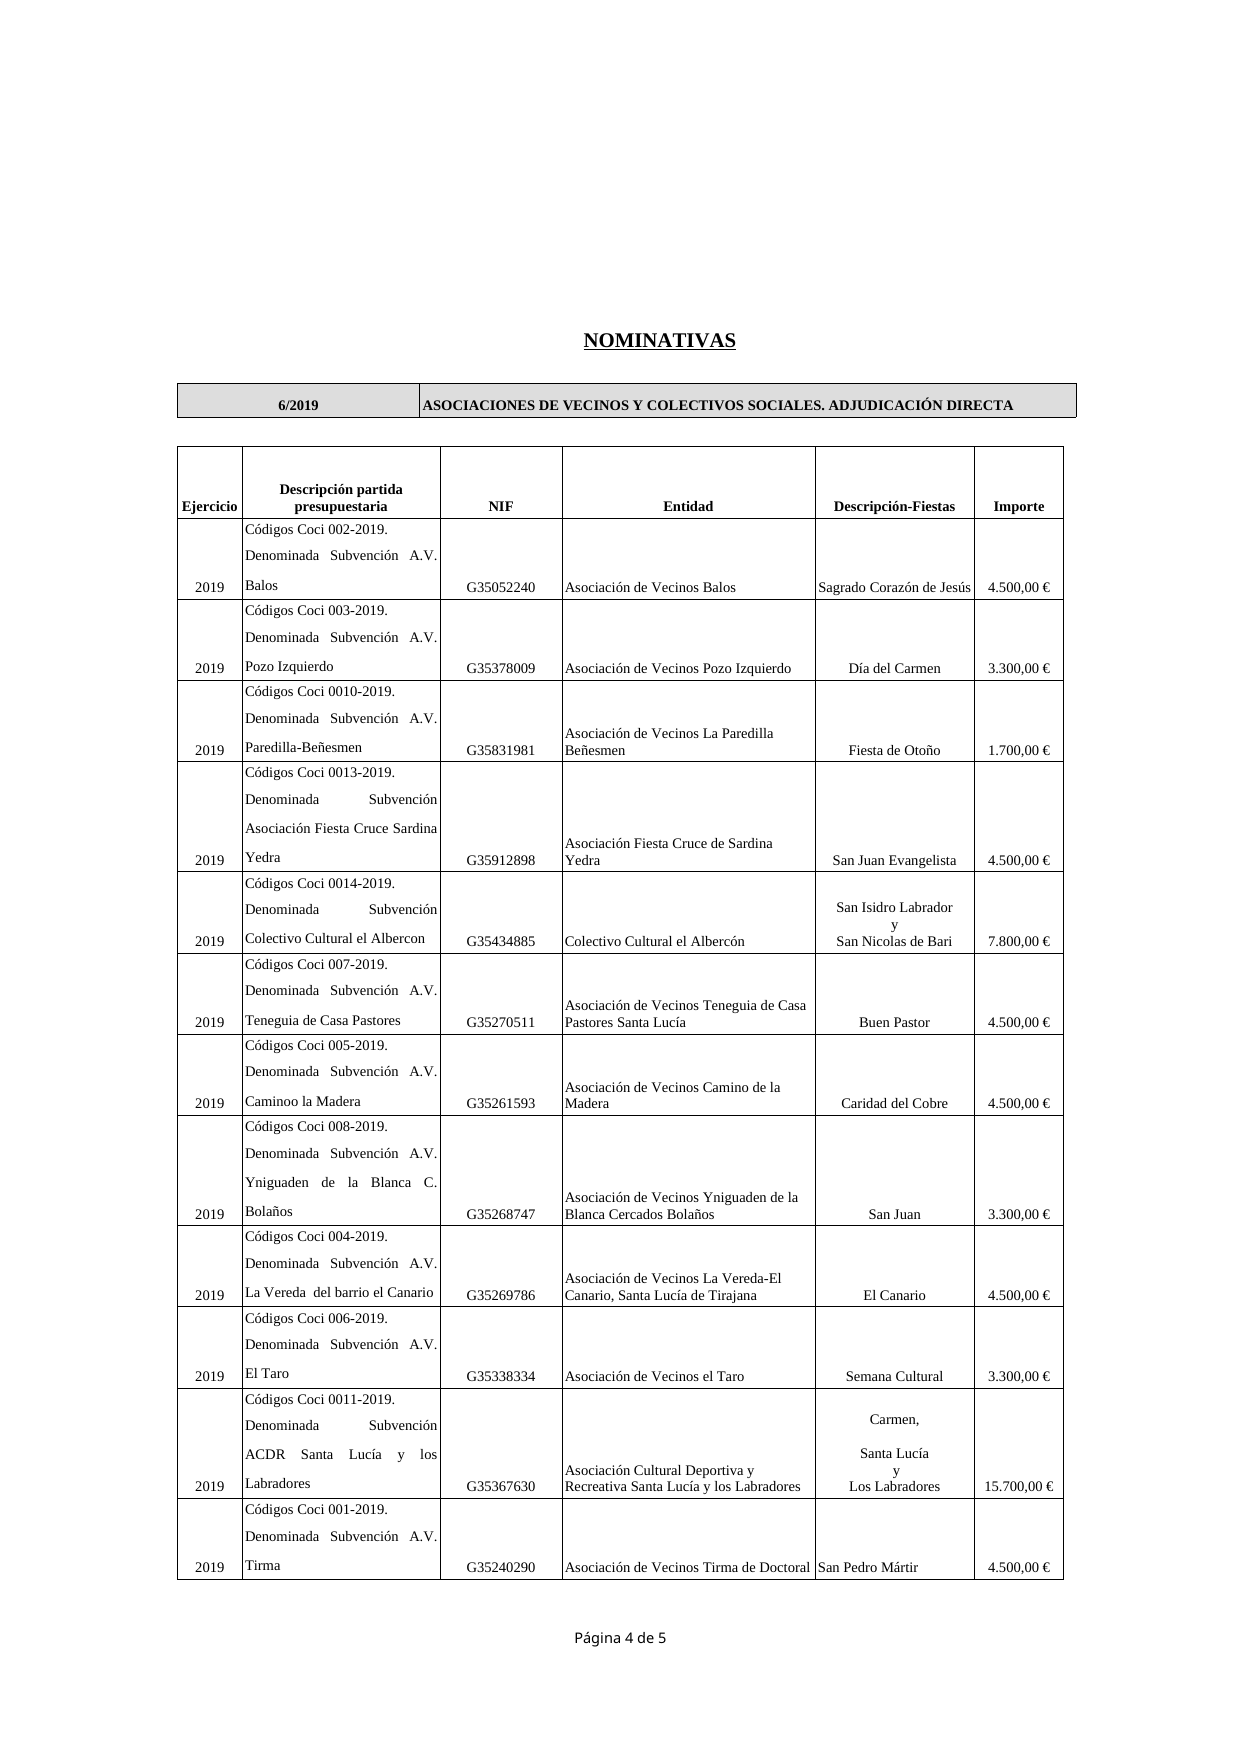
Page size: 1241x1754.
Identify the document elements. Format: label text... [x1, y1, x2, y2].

table_cell Asociación de Vecinos Teneguia de Casa Pastores Santa Lucía [563, 954, 815, 1034]
table_cell Asociación de Vecinos Camino de la Madera [563, 1035, 815, 1115]
table_cell 2019 [178, 1307, 242, 1387]
table_cell Asociación Cultural Deportiva y Recreativa Santa Lucía y los Labradores [563, 1389, 815, 1498]
table_cell 4.500,00 € [975, 954, 1063, 1034]
table_cell San Juan [816, 1116, 974, 1225]
table_cell 3.300,00 € [975, 1307, 1063, 1387]
table_cell Códigos Coci 005-2019. Denominada Subvención A.V. Caminoo la Madera [243, 1035, 440, 1115]
table_cell Códigos Coci 0010-2019. Denominada Subvención A.V. Paredilla-Beñesmen [243, 681, 440, 761]
table_cell Códigos Coci 0013-2019. Denominada Subvención Asociación Fiesta Cruce Sardina Yedra [243, 762, 440, 871]
table_cell Códigos Coci 006-2019. Denominada Subvención A.V. El Taro [243, 1307, 440, 1387]
table_cell 4.500,00 € [975, 1499, 1063, 1579]
table_cell G35831981 [441, 681, 562, 761]
table_cell Códigos Coci 002-2019. Denominada Subvención A.V. Balos [243, 519, 440, 599]
table_cell Día del Carmen [816, 600, 974, 680]
table_cell Sagrado Corazón de Jesús [816, 519, 974, 599]
table_cell 3.300,00 € [975, 600, 1063, 680]
table_cell Asociación de Vecinos Yniguaden de la Blanca Cercados Bolaños [563, 1116, 815, 1225]
table_cell G35912898 [441, 762, 562, 871]
table_header ASOCIACIONES DE VECINOS Y COLECTIVOS SOCIALES. ADJUDICACIÓN DIRECTA [420, 384, 1076, 417]
table_cell 4.500,00 € [975, 1226, 1063, 1306]
table_cell Semana Cultural [816, 1307, 974, 1387]
table_cell 2019 [178, 519, 242, 599]
table_cell 2019 [178, 1389, 242, 1498]
table_header Ejercicio [178, 447, 242, 518]
table_cell 2019 [178, 1499, 242, 1579]
table_cell 7.800,00 € [975, 872, 1063, 952]
table_cell Asociación de Vecinos La Paredilla Beñesmen [563, 681, 815, 761]
table_cell Asociación de Vecinos el Taro [563, 1307, 815, 1387]
table_header Descripción partida presupuestaria [243, 447, 440, 518]
table_cell G35378009 [441, 600, 562, 680]
table_cell G35338334 [441, 1307, 562, 1387]
table_cell Fiesta de Otoño [816, 681, 974, 761]
table_cell 4.500,00 € [975, 1035, 1063, 1115]
table_cell G35240290 [441, 1499, 562, 1579]
table_cell G35367630 [441, 1389, 562, 1498]
table_cell G35434885 [441, 872, 562, 952]
table_cell Códigos Coci 0014-2019. Denominada Subvención Colectivo Cultural el Albercon [243, 872, 440, 952]
table_cell El Canario [816, 1226, 974, 1306]
table_cell G35261593 [441, 1035, 562, 1115]
table_cell Códigos Coci 004-2019. Denominada Subvención A.V. La Vereda del barrio el Canario [243, 1226, 440, 1306]
table_cell Códigos Coci 003-2019. Denominada Subvención A.V. Pozo Izquierdo [243, 600, 440, 680]
table_header Importe [975, 447, 1063, 518]
table_cell G35052240 [441, 519, 562, 599]
table_header Descripción-Fiestas [816, 447, 974, 518]
table_cell G35268747 [441, 1116, 562, 1225]
table_cell 2019 [178, 681, 242, 761]
table_cell Códigos Coci 007-2019. Denominada Subvención A.V. Teneguia de Casa Pastores [243, 954, 440, 1034]
table_header 6/2019 [178, 384, 419, 417]
table_cell 2019 [178, 954, 242, 1034]
table_header Entidad [563, 447, 815, 518]
table_cell 2019 [178, 872, 242, 952]
table_header NIF [441, 447, 562, 518]
table_cell Colectivo Cultural el Albercón [563, 872, 815, 952]
table_cell San Pedro Mártir [816, 1499, 974, 1579]
table_cell Asociación de Vecinos Pozo Izquierdo [563, 600, 815, 680]
table_cell 4.500,00 € [975, 762, 1063, 871]
table_cell 2019 [178, 762, 242, 871]
table_cell 15.700,00 € [975, 1389, 1063, 1498]
table_cell Códigos Coci 008-2019. Denominada Subvención A.V. Yniguaden de la Blanca C. Bolaños [243, 1116, 440, 1225]
table_cell G35269786 [441, 1226, 562, 1306]
table_cell 2019 [178, 1226, 242, 1306]
table_cell San Isidro Labrador y San Nicolas de Bari [816, 872, 974, 952]
table_cell 3.300,00 € [975, 1116, 1063, 1225]
table_cell San Juan Evangelista [816, 762, 974, 871]
table_cell Asociación Fiesta Cruce de Sardina Yedra [563, 762, 815, 871]
table_cell G35270511 [441, 954, 562, 1034]
table_cell Asociación de Vecinos Tirma de Doctoral [563, 1499, 815, 1579]
text NOMINATIVAS [177, 324, 1063, 354]
table_cell Códigos Coci 0011-2019. Denominada Subvención ACDR Santa Lucía y los Labradores [243, 1389, 440, 1498]
table_cell Asociación de Vecinos La Vereda-El Canario, Santa Lucía de Tirajana [563, 1226, 815, 1306]
table_cell Caridad del Cobre [816, 1035, 974, 1115]
table_cell Códigos Coci 001-2019. Denominada Subvención A.V. Tirma [243, 1499, 440, 1579]
table_cell 2019 [178, 1116, 242, 1225]
table_cell 2019 [178, 600, 242, 680]
table_cell 4.500,00 € [975, 519, 1063, 599]
table_cell 2019 [178, 1035, 242, 1115]
table_cell Asociación de Vecinos Balos [563, 519, 815, 599]
table_cell Buen Pastor [816, 954, 974, 1034]
table_cell 1.700,00 € [975, 681, 1063, 761]
table_cell Carmen, Santa Lucía y Los Labradores [816, 1389, 974, 1498]
